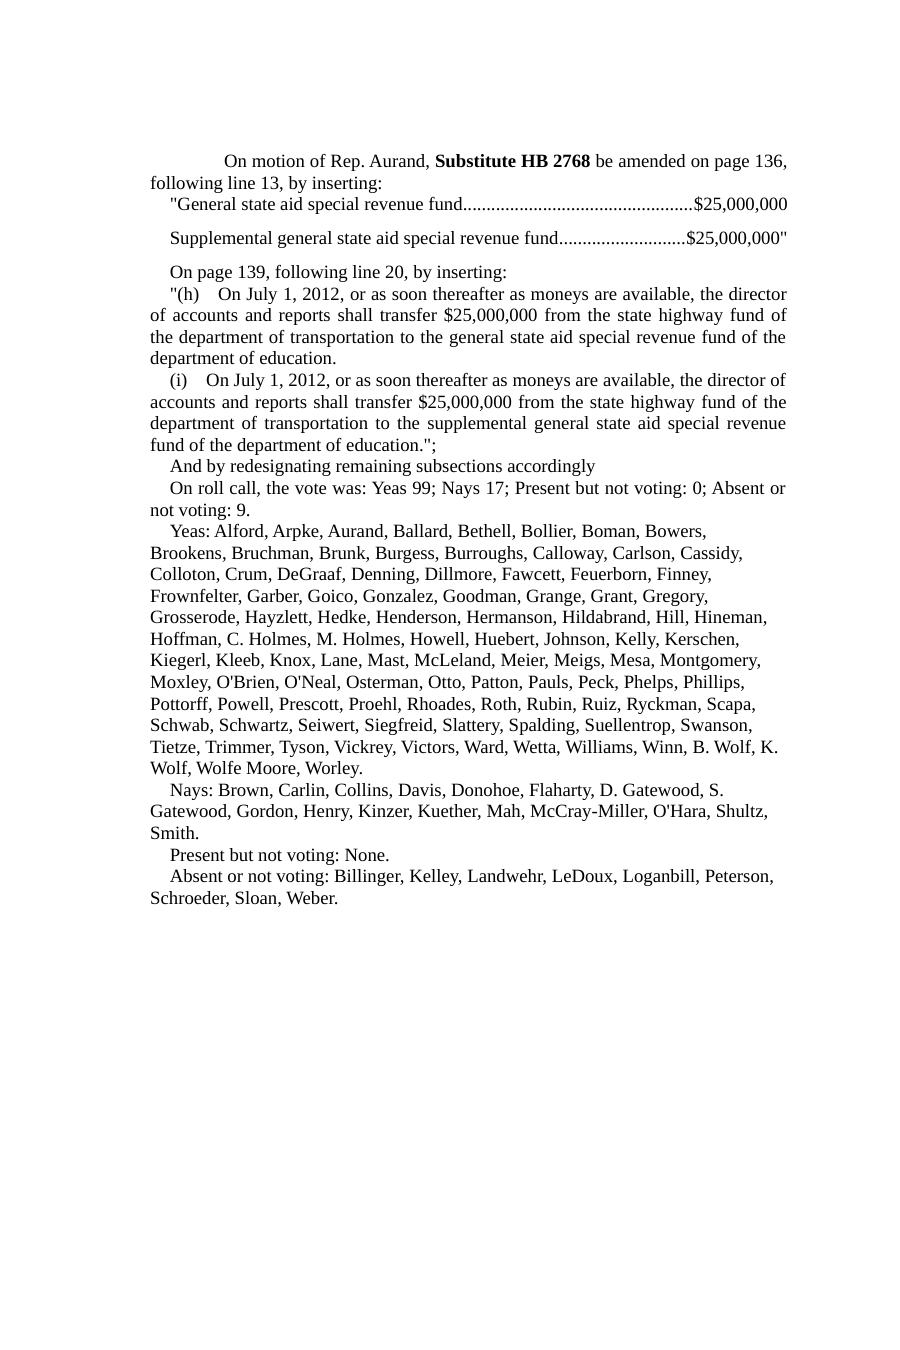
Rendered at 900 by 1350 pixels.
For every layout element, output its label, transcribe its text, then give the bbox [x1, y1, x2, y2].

text Nays: Brown, Carlin, Collins, Davis, Donohoe, Flaharty, D. Gatewood, S. Gatewood, Gordon, Henry, Kinzer, Kuether, Mah, McCray-Miller, O'Hara, Shultz, Smith. [150, 779, 787, 843]
text (i) On July 1, 2012, or as soon thereafter as moneys are available, the director of accounts and reports shall transfer $25,000,000 from the state highway fund of the department of transportation to the supplemental general state aid special revenue fund of the department of education."; [150, 369, 787, 455]
text Absent or not voting: Billinger, Kelley, Landwehr, LeDoux, Loganbill, Peterson, Schroeder, Sloan, Weber. [150, 865, 787, 908]
text On motion of Rep. Aurand, Substitute HB 2768 be amended on page 136, following line 13, by inserting: [150, 150, 787, 193]
text Supplemental general state aid special revenue fund $25,000,000" [150, 227, 787, 249]
text Present but not voting: None. [150, 843, 787, 865]
text Yeas: Alford, Arpke, Aurand, Ballard, Bethell, Bollier, Boman, Bowers, Brookens, Bruchman, Brunk, Burgess, Burroughs, Calloway, Carlson, Cassidy, Colloton, Crum, DeGraaf, Denning, Dillmore, Fawcett, Feuerborn, Finney, Frownfelter, Garber, Goico, Gonzalez, Goodman, Grange, Grant, Gregory, Grosserode, Hayzlett, Hedke, Henderson, Hermanson, Hildabrand, Hill, Hineman, Hoffman, C. Holmes, M. Holmes, Howell, Huebert, Johnson, Kelly, Kerschen, Kiegerl, Kleeb, Knox, Lane, Mast, McLeland, Meier, Meigs, Mesa, Montgomery, Moxley, O'Brien, O'Neal, Osterman, Otto, Patton, Pauls, Peck, Phelps, Phillips, Pottorff, Powell, Prescott, Proehl, Rhoades, Roth, Rubin, Ruiz, Ryckman, Scapa, Schwab, Schwartz, Seiwert, Siegfreid, Slattery, Spalding, Suellentrop, Swanson, Tietze, Trimmer, Tyson, Vickrey, Victors, Ward, Wetta, Williams, Winn, B. Wolf, K. Wolf, Wolfe Moore, Worley. [150, 520, 787, 779]
text "General state aid special revenue fund $25,000,000 [150, 193, 787, 215]
text "(h) On July 1, 2012, or as soon thereafter as moneys are available, the director of accounts and reports shall transfer $25,000,000 from the state highway fund of the department of transportation to the general state aid special revenue fund of the department of education. [150, 283, 787, 369]
text On page 139, following line 20, by inserting: [150, 261, 787, 283]
text On roll call, the vote was: Yeas 99; Nays 17; Present but not voting: 0; Absent or not voting: 9. [150, 477, 787, 520]
text And by redesignating remaining subsections accordingly [150, 455, 787, 477]
